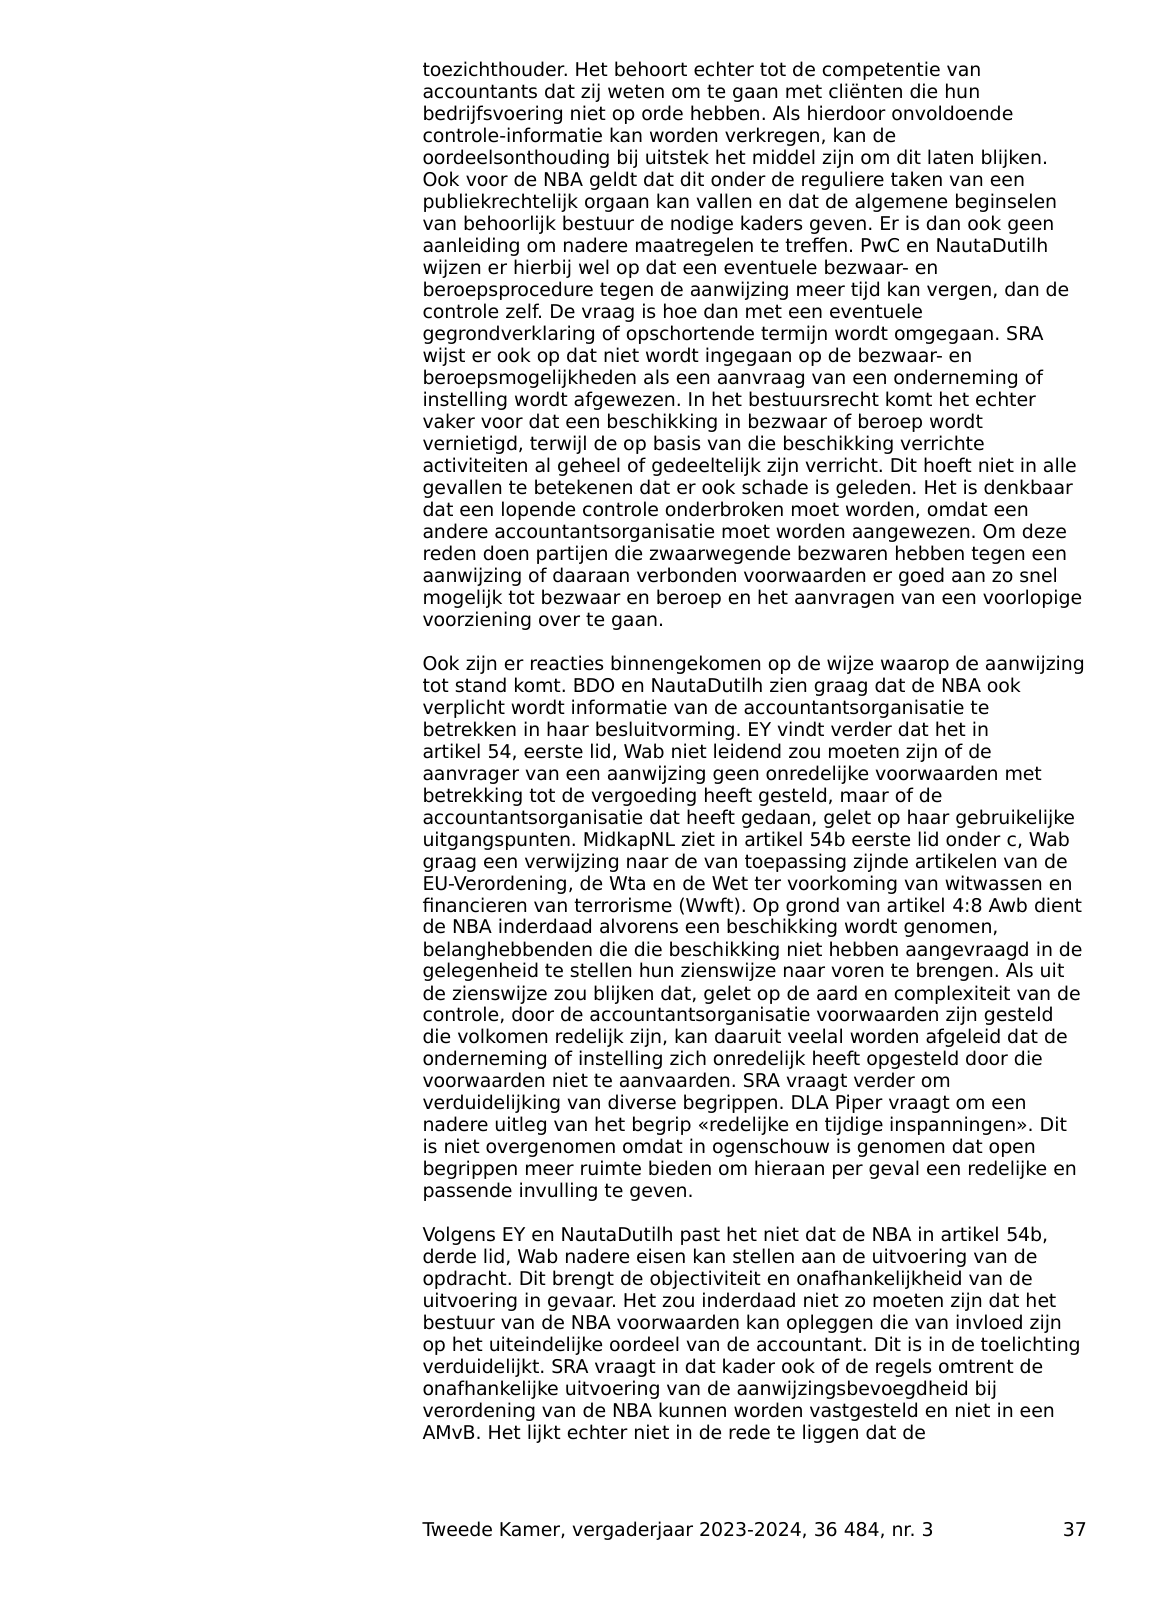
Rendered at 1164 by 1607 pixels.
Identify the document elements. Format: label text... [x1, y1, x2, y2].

text Ook zijn er reacties binnengekomen op de wijze waarop de aanwijzing tot stand komt. BDO en NautaDutilh zien graag dat de NBA ook verplicht wordt informatie van de accountantsorganisatie te betrekken in haar besluitvorming. EY vindt verder dat het in artikel 54, eerste lid, Wab niet leidend zou moeten zijn of de aanvrager van een aanwijzing geen onredelijke voorwaarden met betrekking tot de vergoeding heeft gesteld, maar of de accountantsorganisatie dat heeft gedaan, gelet op haar gebruikelijke uitgangspunten. MidkapNL ziet in artikel 54b eerste lid onder c, Wab graag een verwijzing naar de van toepassing zijnde artikelen van de EU-Verordening, de Wta en de Wet ter voorkoming van witwassen en financieren van terrorisme (Wwft). Op grond van artikel 4:8 Awb dient de NBA inderdaad alvorens een beschikking wordt genomen, belanghebbenden die die beschikking niet hebben aangevraagd in de gelegenheid te stellen hun zienswijze naar voren te brengen. Als uit de zienswijze zou blijken dat, gelet op de aard en complexiteit van de controle, door de accountantsorganisatie voorwaarden zijn gesteld die volkomen redelijk zijn, kan daaruit veelal worden afgeleid dat de onderneming of instelling zich onredelijk heeft opgesteld door die voorwaarden niet te aanvaarden. SRA vraagt verder om verduidelijking van diverse begrippen. DLA Piper vraagt om een nadere uitleg van het begrip «redelijke en tijdige inspanningen». Dit is niet overgenomen omdat in ogenschouw is genomen dat open begrippen meer ruimte bieden om hieraan per geval een redelijke en passende invulling te geven. [422, 653, 1087, 1202]
text toezichthouder. Het behoort echter tot de competentie van accountants dat zij weten om te gaan met cliënten die hun bedrijfsvoering niet op orde hebben. Als hierdoor onvoldoende controle-informatie kan worden verkregen, kan de oordeelsonthouding bij uitstek het middel zijn om dit laten blijken. Ook voor de NBA geldt dat dit onder de reguliere taken van een publiekrechtelijk orgaan kan vallen en dat de algemene beginselen van behoorlijk bestuur de nodige kaders geven. Er is dan ook geen aanleiding om nadere maatregelen te treffen. PwC en NautaDutilh wijzen er hierbij wel op dat een eventuele bezwaar- en beroepsprocedure tegen de aanwijzing meer tijd kan vergen, dan de controle zelf. De vraag is hoe dan met een eventuele gegrondverklaring of opschortende termijn wordt omgegaan. SRA wijst er ook op dat niet wordt ingegaan op de bezwaar- en beroepsmogelijkheden als een aanvraag van een onderneming of instelling wordt afgewezen. In het bestuursrecht komt het echter vaker voor dat een beschikking in bezwaar of beroep wordt vernietigd, terwijl de op basis van die beschikking verrichte activiteiten al geheel of gedeeltelijk zijn verricht. Dit hoeft niet in alle gevallen te betekenen dat er ook schade is geleden. Het is denkbaar dat een lopende controle onderbroken moet worden, omdat een andere accountantsorganisatie moet worden aangewezen. Om deze reden doen partijen die zwaarwegende bezwaren hebben tegen een aanwijzing of daaraan verbonden voorwaarden er goed aan zo snel mogelijk tot bezwaar en beroep en het aanvragen van een voorlopige voorziening over te gaan. [422, 59, 1087, 631]
text Volgens EY en NautaDutilh past het niet dat de NBA in artikel 54b, derde lid, Wab nadere eisen kan stellen aan de uitvoering van de opdracht. Dit brengt de objectiviteit en onafhankelijkheid van de uitvoering in gevaar. Het zou inderdaad niet zo moeten zijn dat het bestuur van de NBA voorwaarden kan opleggen die van invloed zijn op het uiteindelijke oordeel van de accountant. Dit is in de toelichting verduidelijkt. SRA vraagt in dat kader ook of de regels omtrent de onafhankelijke uitvoering van de aanwijzingsbevoegdheid bij verordening van de NBA kunnen worden vastgesteld en niet in een AMvB. Het lijkt echter niet in de rede te liggen dat de [422, 1224, 1087, 1444]
